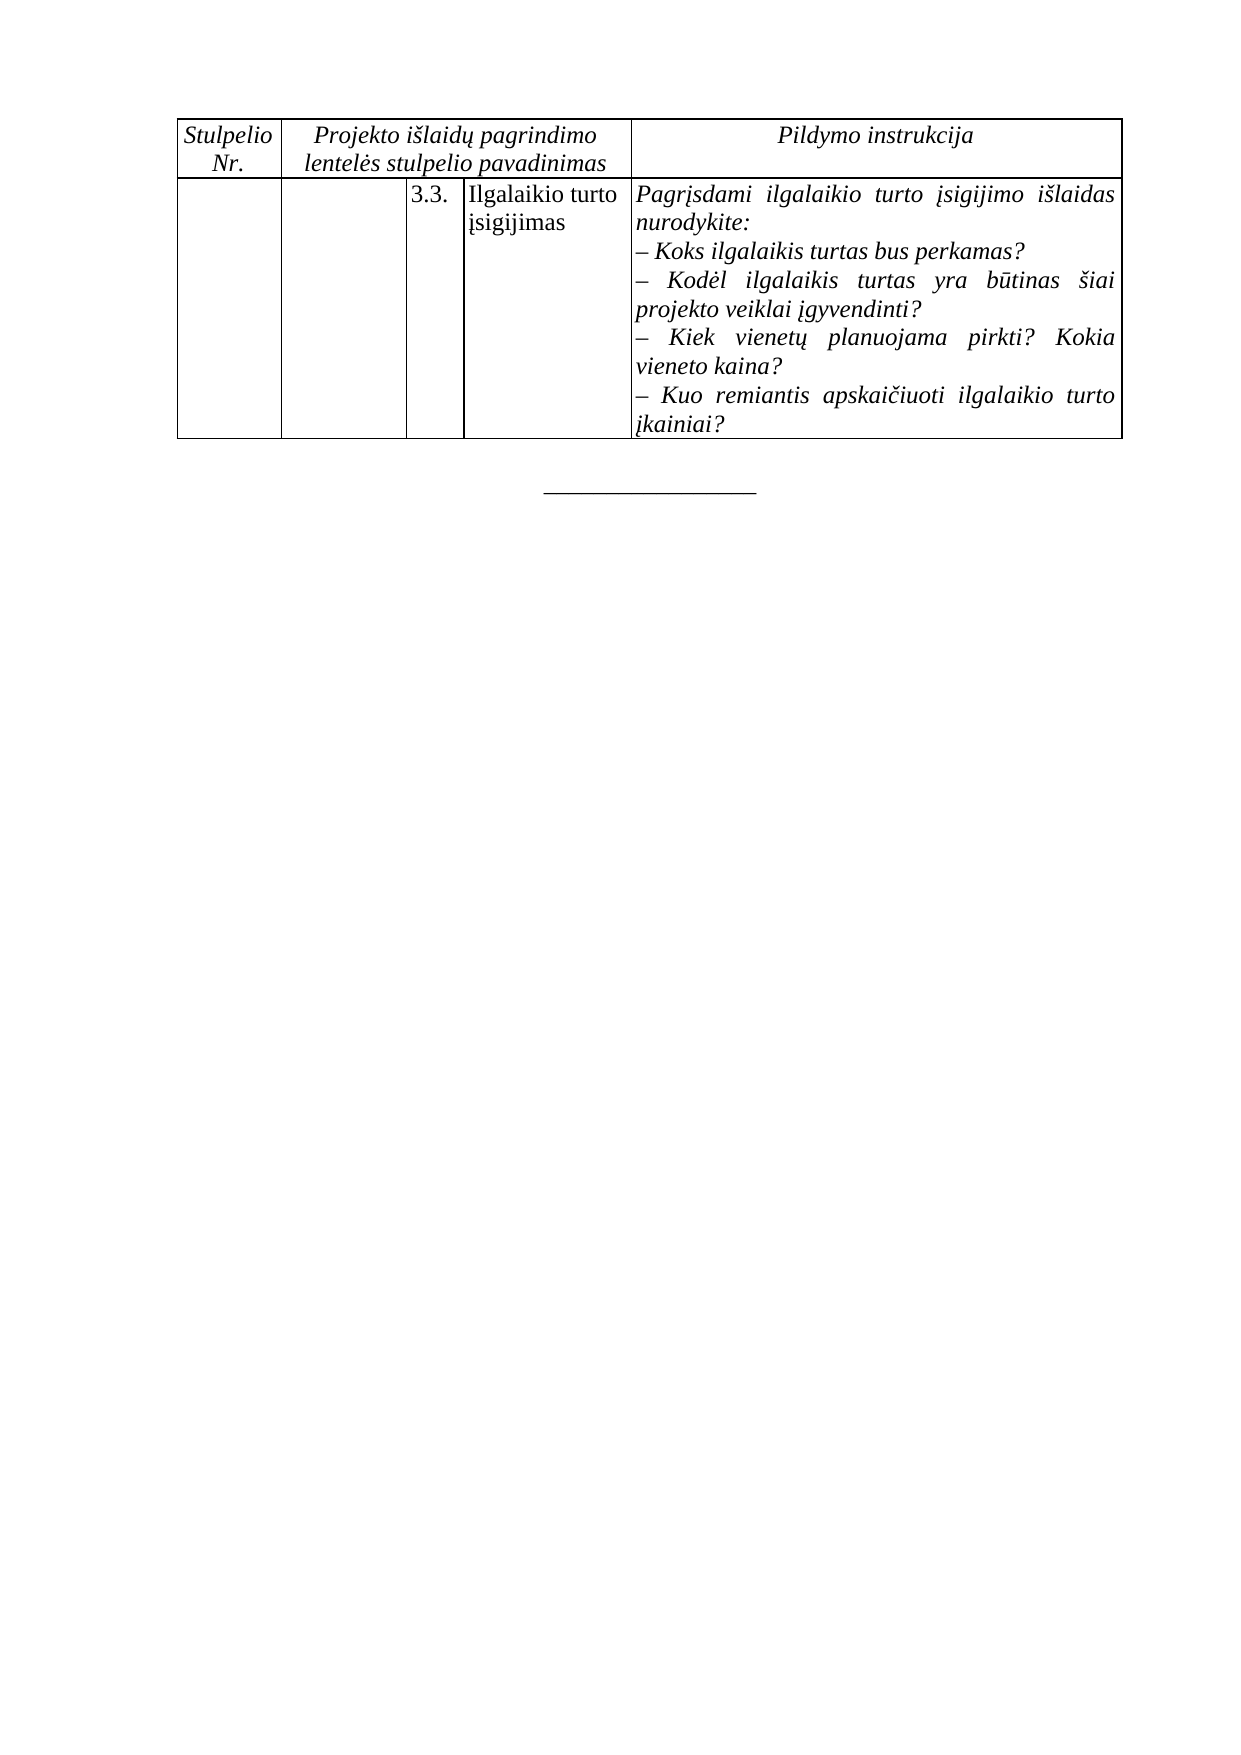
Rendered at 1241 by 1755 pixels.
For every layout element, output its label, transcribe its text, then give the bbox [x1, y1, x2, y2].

table_cell 3.3. [407, 179, 463, 437]
table_header Stulpelio Nr. [178, 120, 281, 177]
table_cell Pagrįsdami ilgalaikio turto įsigijimo išlaidas nurodykite: – Koks ilgalaikis turtas bus perkamas? – Kodėl ilgalaikis turtas yra būtinas šiai projekto veiklai įgyvendinti? – Kiek vienetų planuojama pirkti? Kokia vieneto kaina? – Kuo remiantis apskaičiuoti ilgalaikio turto įkainiai? [632, 179, 1121, 437]
table_cell Ilgalaikio turto įsigijimas [465, 179, 631, 437]
table_cell [282, 179, 406, 437]
table_header Pildymo instrukcija [632, 120, 1121, 177]
text _________________ [177, 468, 1122, 497]
table_cell [178, 179, 281, 437]
table_header Projekto išlaidų pagrindimo lentelės stulpelio pavadinimas [282, 120, 631, 177]
